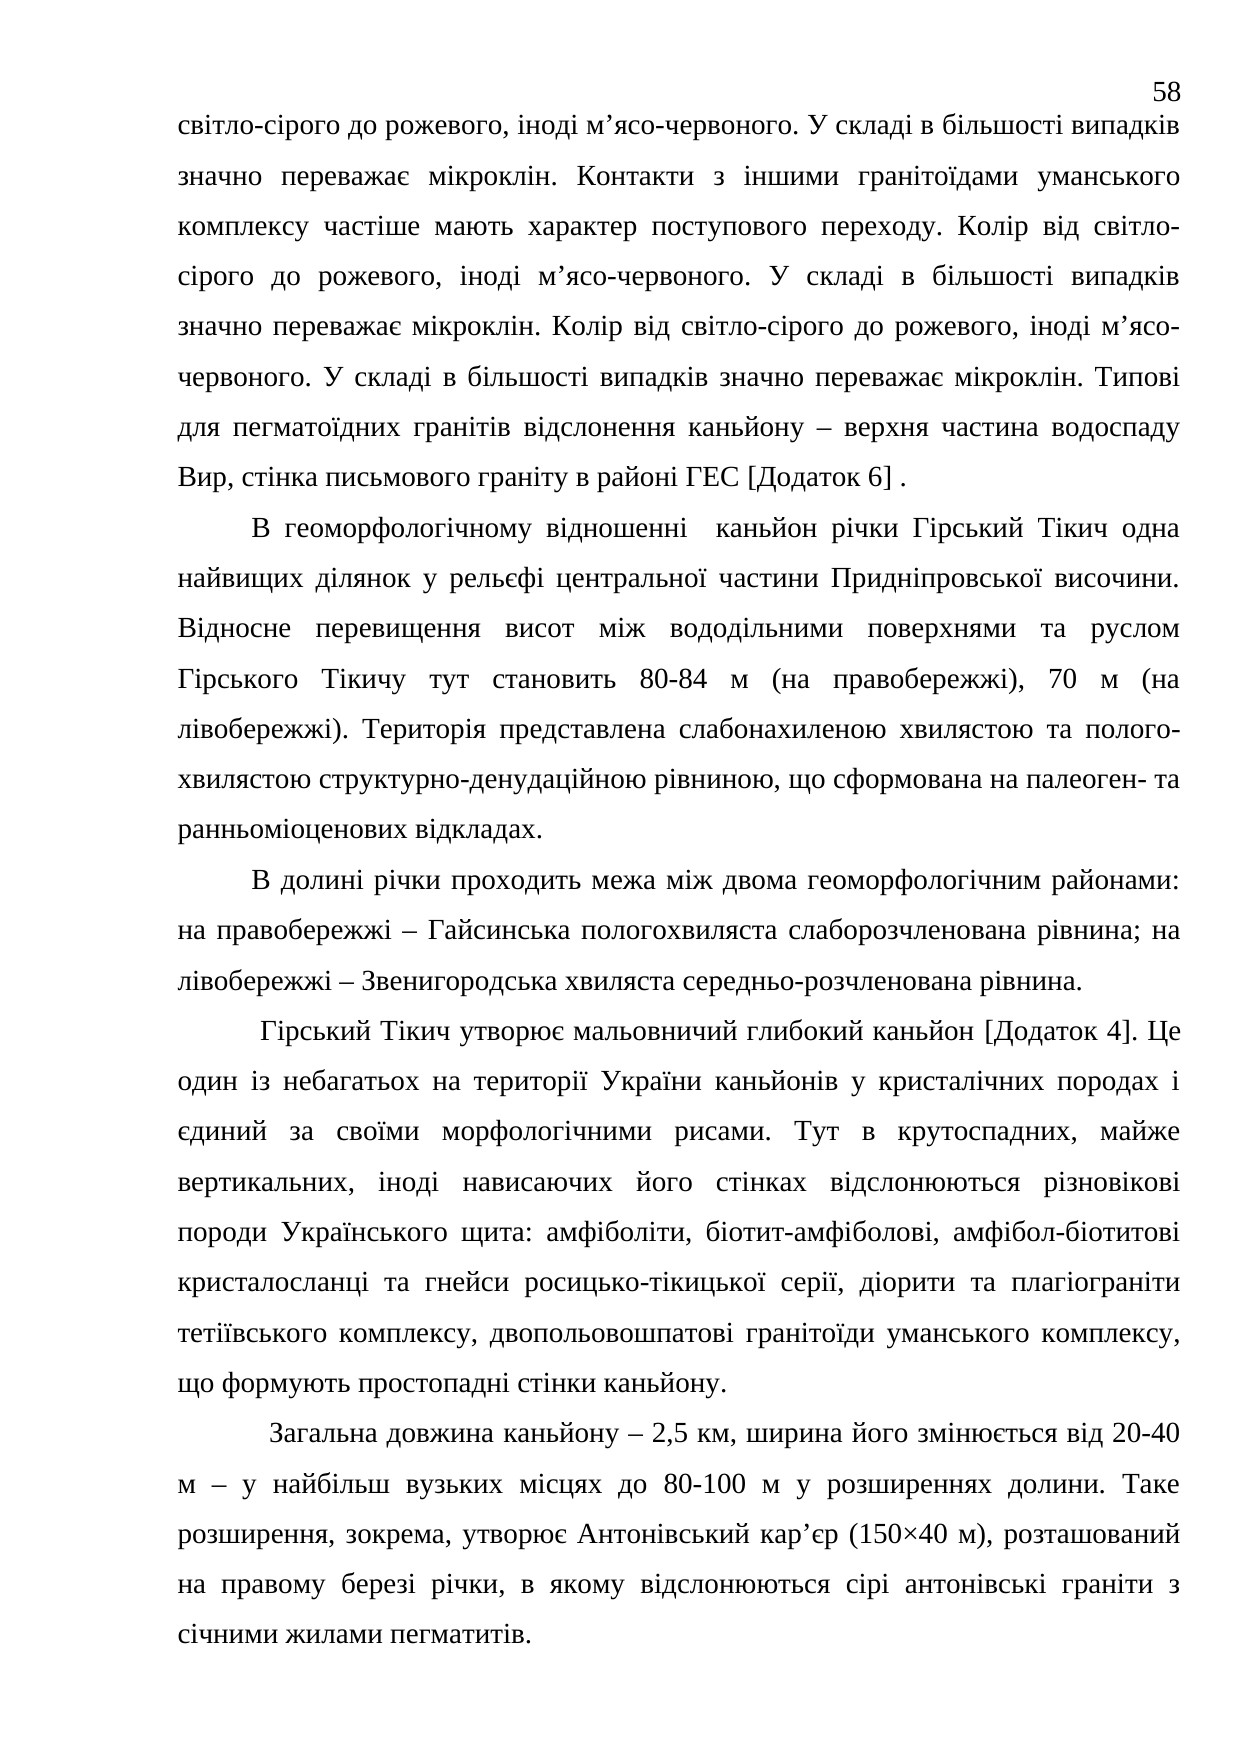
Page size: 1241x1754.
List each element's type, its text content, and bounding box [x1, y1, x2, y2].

text В геоморфологічному відношенні каньйон річки Гірський Тікич одна найвищих ділянок у рельєфі центральної частини Придніпровської височини. Відносне перевищення висот між вододільними поверхнями та руслом Гірського Тікичу тут становить 80-84 м (на правобережжі), 70 м (на лівобережжі). Територія представлена слабонахиленою хвилястою та полого-хвилястою структурно-денудаційною рівниною, що сформована на палеоген- та ранньоміоценових відкладах. [177, 510, 1181, 845]
text Загальна довжина каньйону – 2,5 км, ширина його змінюється від 20-40 м – у найбільш вузьких місцях до 80-100 м у розширеннях долини. Таке розширення, зокрема, утворює Антонівський кар’єр (150×40 м), розташований на правому березі річки, в якому відслонюються сірі антонівські граніти з січними жилами пегматитів. [177, 1415, 1181, 1650]
text Гірський Тікич утворює мальовничий глибокий каньйон [Додаток 4]. Це один із небагатьох на території України каньйонів у кристалічних породах і єдиний за своїми морфологічними рисами. Тут в крутоспадних, майже вертикальних, іноді нависаючих його стінках відслонюються різновікові породи Українського щита: амфіболіти, біотит-амфіболові, амфібол-біотитові кристалосланці та гнейси росицько-тікицької серії, діорити та плагіограніти тетіївського комплексу, двопольовошпатові гранітоїди уманського комплексу, що формують простопадні стінки каньйону. [177, 1013, 1181, 1399]
text В долині річки проходить межа між двома геоморфологічним районами: на правобережжі – Гайсинська пологохвиляста слаборозчленована рівнина; на лівобережжі – Звенигородська хвиляста середньо-розчленована рівнина. [177, 862, 1181, 996]
text світло-сірого до рожевого, іноді м’ясо-червоного. У складі в більшості випадків значно переважає мікроклін. Контакти з іншими гранітоїдами уманського комплексу частіше мають характер поступового переходу. Колір від світло-сірого до рожевого, іноді м’ясо-червоного. У складі в більшості випадків значно переважає мікроклін. Колір від світло-сірого до рожевого, іноді м’ясо-червоного. У складі в більшості випадків значно переважає мікроклін. Типові для пегматоїдних гранітів відслонення каньйону – верхня частина водоспаду Вир, стінка письмового граніту в районі ГЕС [Додаток 6] . [177, 107, 1181, 493]
